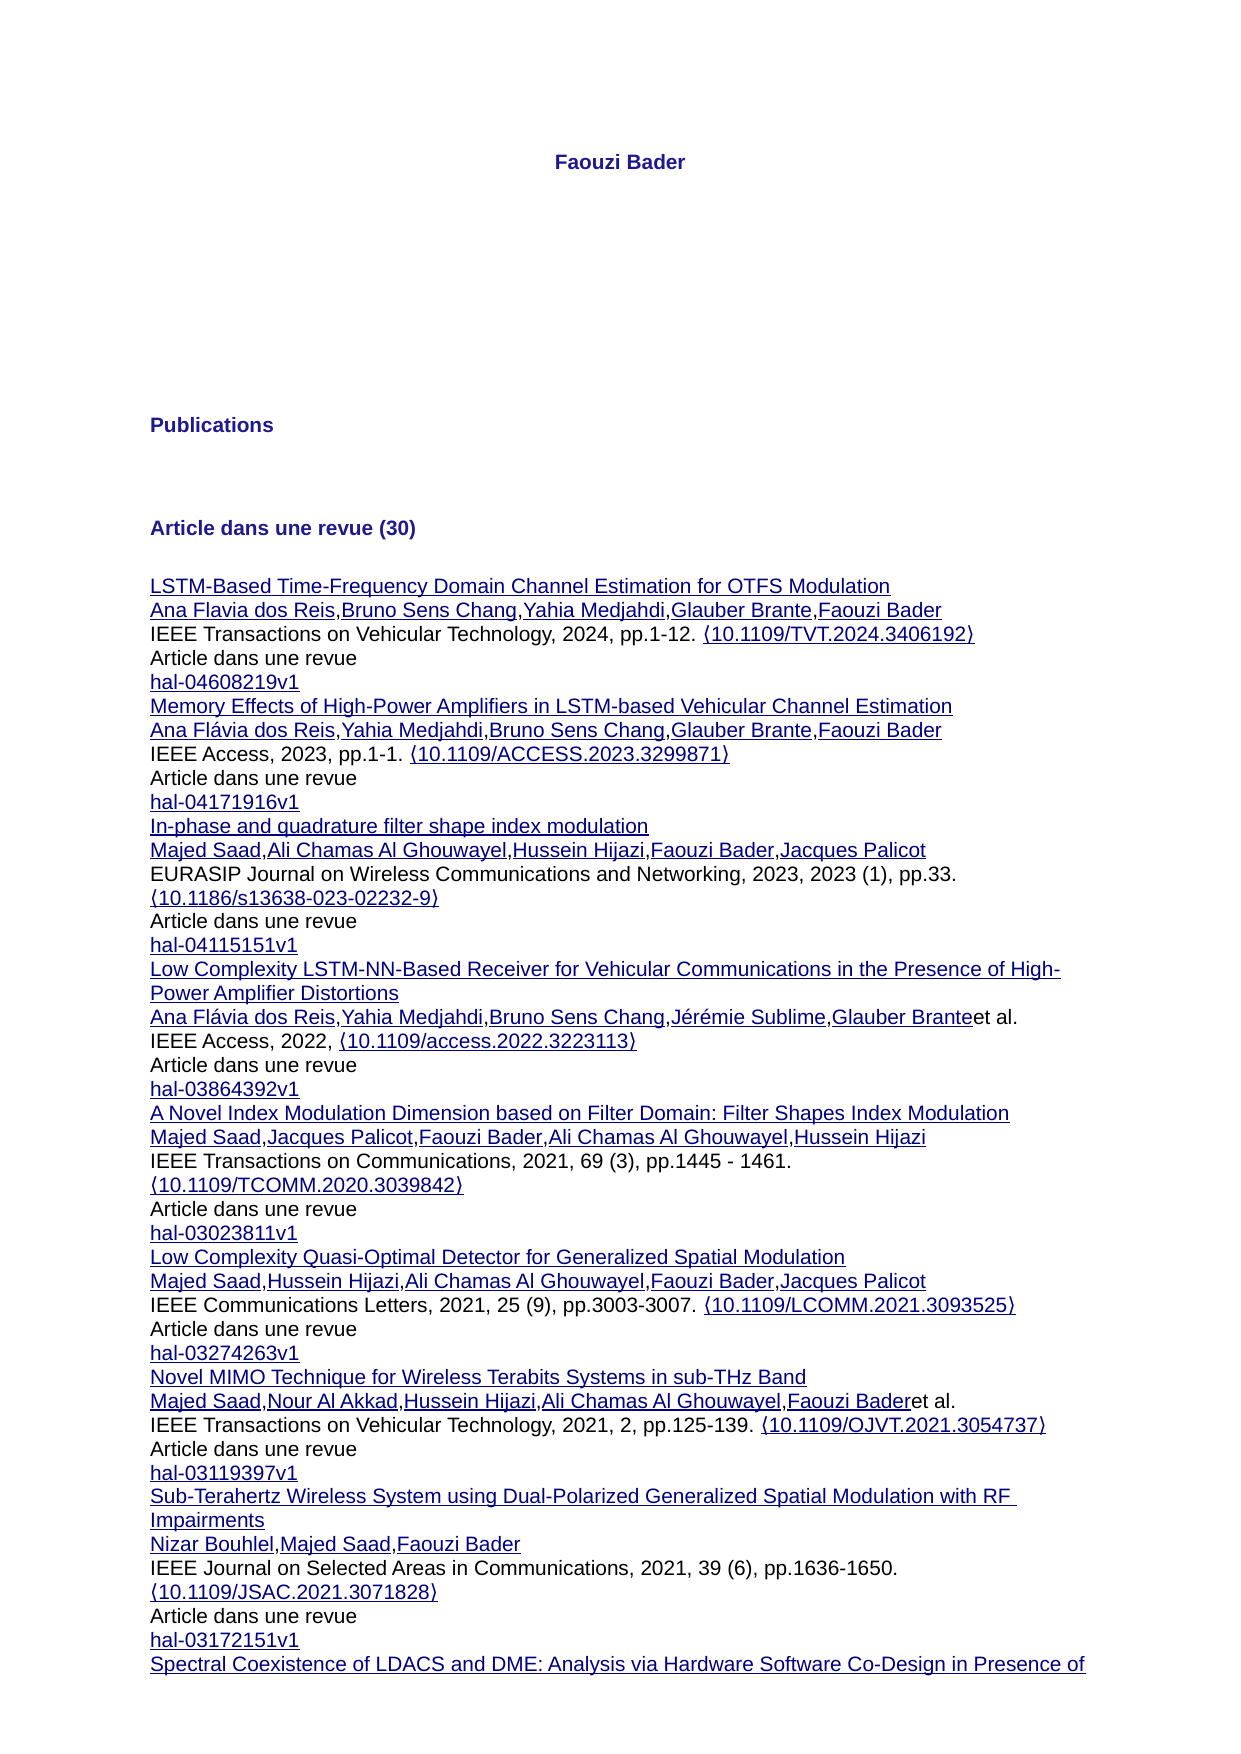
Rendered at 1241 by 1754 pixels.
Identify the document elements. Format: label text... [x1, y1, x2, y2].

table_cell Memory Effects of High-Power Amplifiers in LSTM-based Vehicular Channel Estimation Ana Flávia dos Reis,Yahia Medjahdi,Bruno Sens Chang,Glauber Brante,Faouzi Bader IEEE Access, 2023, pp.1-1. ⟨10.1109/ACCESS.2023.3299871⟩ Article dans une revue hal-04171916v1 [150, 694, 1090, 813]
subtitle Publications [150, 412, 1090, 436]
table_cell In-phase and quadrature filter shape index modulation Majed Saad,Ali Chamas Al Ghouwayel,Hussein Hijazi,Faouzi Bader,Jacques Palicot EURASIP Journal on Wireless Communications and Networking, 2023, 2023 (1), pp.33. ⟨10.1186/s13638-023-02232-9⟩ Article dans une revue hal-04115151v1 [150, 814, 1090, 957]
table_cell Low Complexity Quasi-Optimal Detector for Generalized Spatial Modulation Majed Saad,Hussein Hijazi,Ali Chamas Al Ghouwayel,Faouzi Bader,Jacques Palicot IEEE Communications Letters, 2021, 25 (9), pp.3003-3007. ⟨10.1109/LCOMM.2021.3093525⟩ Article dans une revue hal-03274263v1 [150, 1245, 1090, 1364]
table_cell Novel MIMO Technique for Wireless Terabits Systems in sub-THz Band Majed Saad,Nour Al Akkad,Hussein Hijazi,Ali Chamas Al Ghouwayel,Faouzi Baderet al. IEEE Transactions on Vehicular Technology, 2021, 2, pp.125-139. ⟨10.1109/OJVT.2021.3054737⟩ Article dans une revue hal-03119397v1 [150, 1365, 1090, 1484]
table_header LSTM-Based Time-Frequency Domain Channel Estimation for OTFS Modulation Ana Flavia dos Reis,Bruno Sens Chang,Yahia Medjahdi,Glauber Brante,Faouzi Bader IEEE Transactions on Vehicular Technology, 2024, pp.1-12. ⟨10.1109/TVT.2024.3406192⟩ Article dans une revue hal-04608219v1 [150, 574, 1090, 694]
table_cell Low Complexity LSTM-NN-Based Receiver for Vehicular Communications in the Presence of High-Power Amplifier Distortions Ana Flávia dos Reis,Yahia Medjahdi,Bruno Sens Chang,Jérémie Sublime,Glauber Branteet al. IEEE Access, 2022, ⟨10.1109/access.2022.3223113⟩ Article dans une revue hal-03864392v1 [150, 957, 1090, 1101]
table_cell Sub-Terahertz Wireless System using Dual-Polarized Generalized Spatial Modulation with RF Impairments Nizar Bouhlel,Majed Saad,Faouzi Bader IEEE Journal on Selected Areas in Communications, 2021, 39 (6), pp.1636-1650. ⟨10.1109/JSAC.2021.3071828⟩ Article dans une revue hal-03172151v1 [150, 1484, 1090, 1652]
table_cell A Novel Index Modulation Dimension based on Filter Domain: Filter Shapes Index Modulation Majed Saad,Jacques Palicot,Faouzi Bader,Ali Chamas Al Ghouwayel,Hussein Hijazi IEEE Transactions on Communications, 2021, 69 (3), pp.1445 - 1461. ⟨10.1109/TCOMM.2020.3039842⟩ Article dans une revue hal-03023811v1 [150, 1101, 1090, 1245]
subtitle Faouzi Bader [150, 150, 1090, 174]
table_cell Spectral Coexistence of LDACS and DME: Analysis via Hardware Software Co-Design in Presence of [150, 1652, 1090, 1676]
subtitle Article dans une revue (30) [150, 516, 1090, 539]
